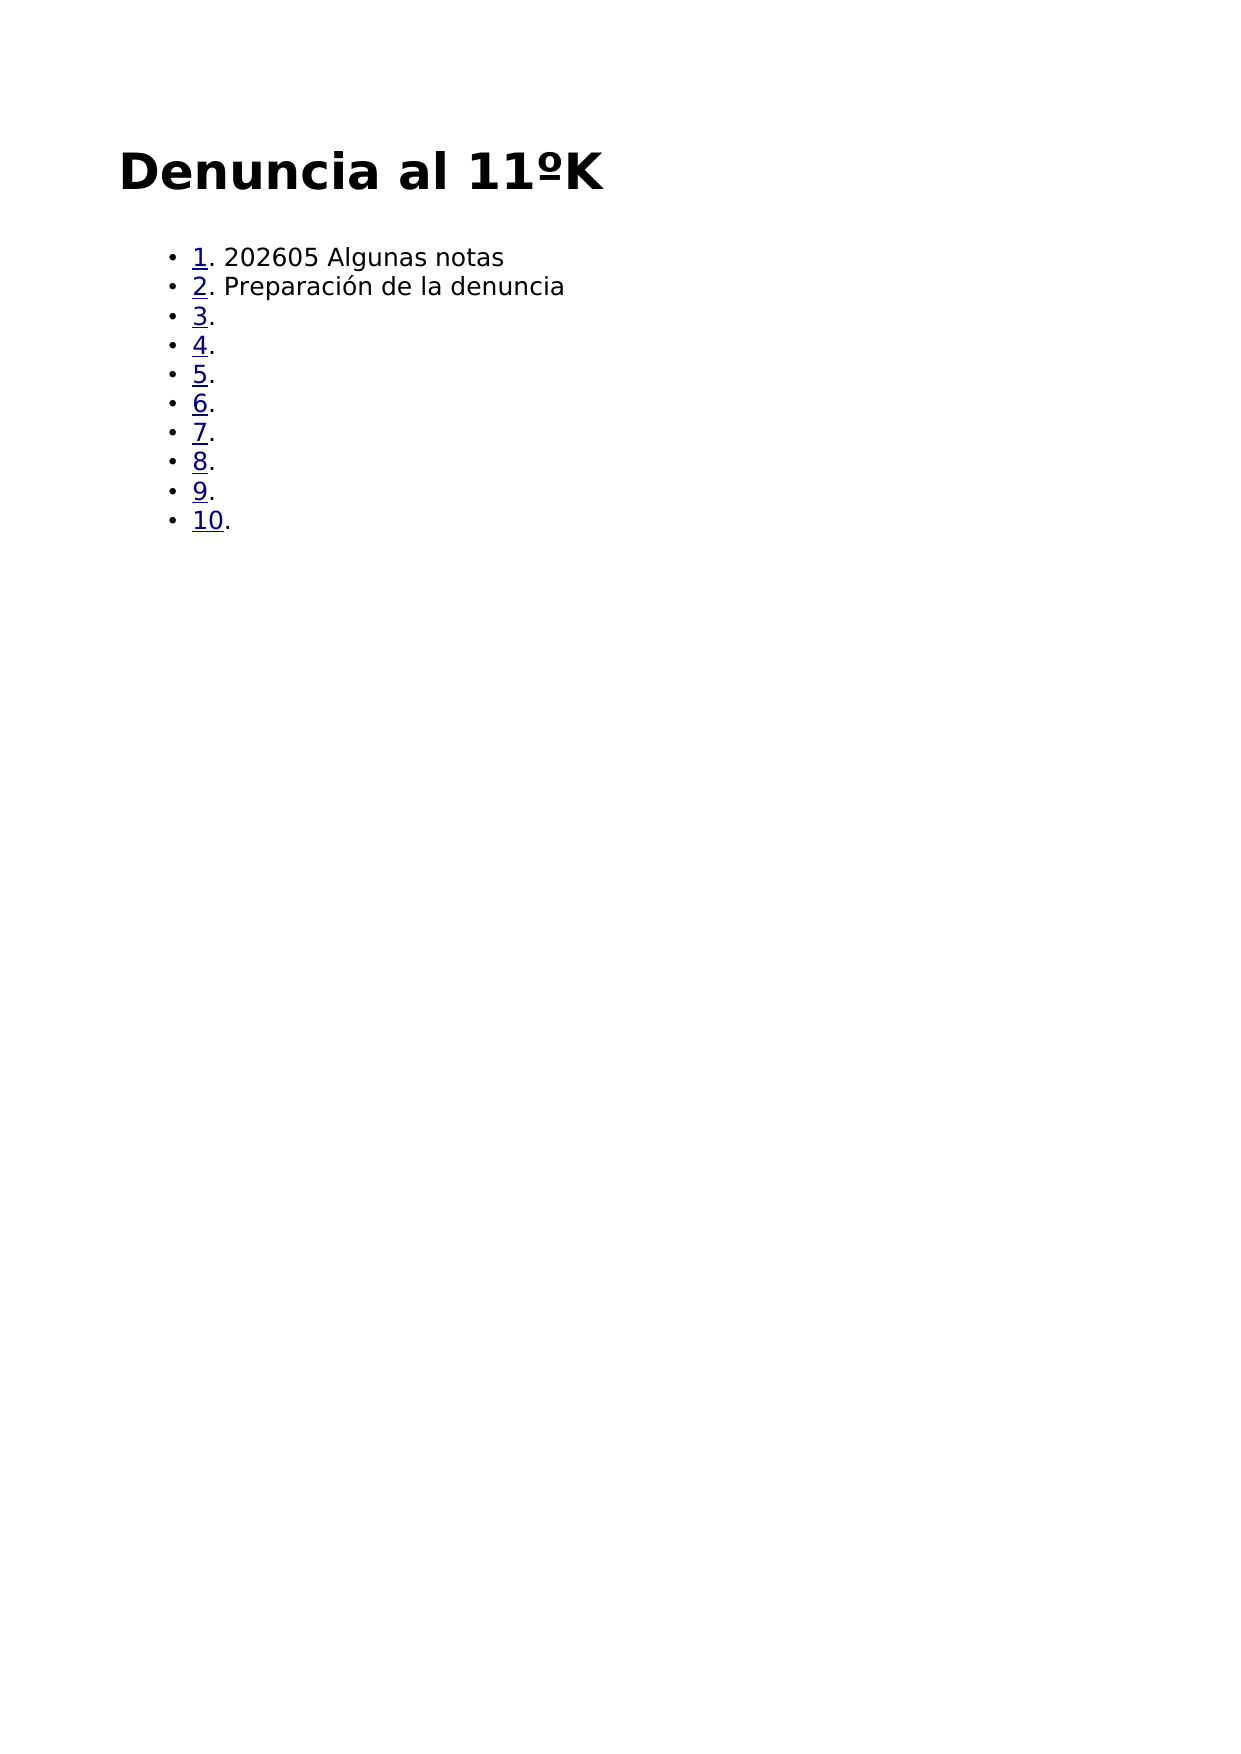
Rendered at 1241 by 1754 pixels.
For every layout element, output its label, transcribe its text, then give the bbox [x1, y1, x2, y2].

list 7. [177, 418, 1122, 447]
list 10. [177, 506, 1122, 535]
list 8. [177, 447, 1122, 477]
list 3. [177, 302, 1122, 331]
list 9. [177, 477, 1122, 506]
list 5. [177, 360, 1122, 389]
subtitle Denuncia al 11ºK [118, 143, 1122, 201]
list 6. [177, 389, 1122, 418]
list 4. [177, 331, 1122, 360]
list 2. Preparación de la denuncia [177, 272, 1122, 302]
list 1. 202605 Algunas notas [177, 243, 1122, 272]
